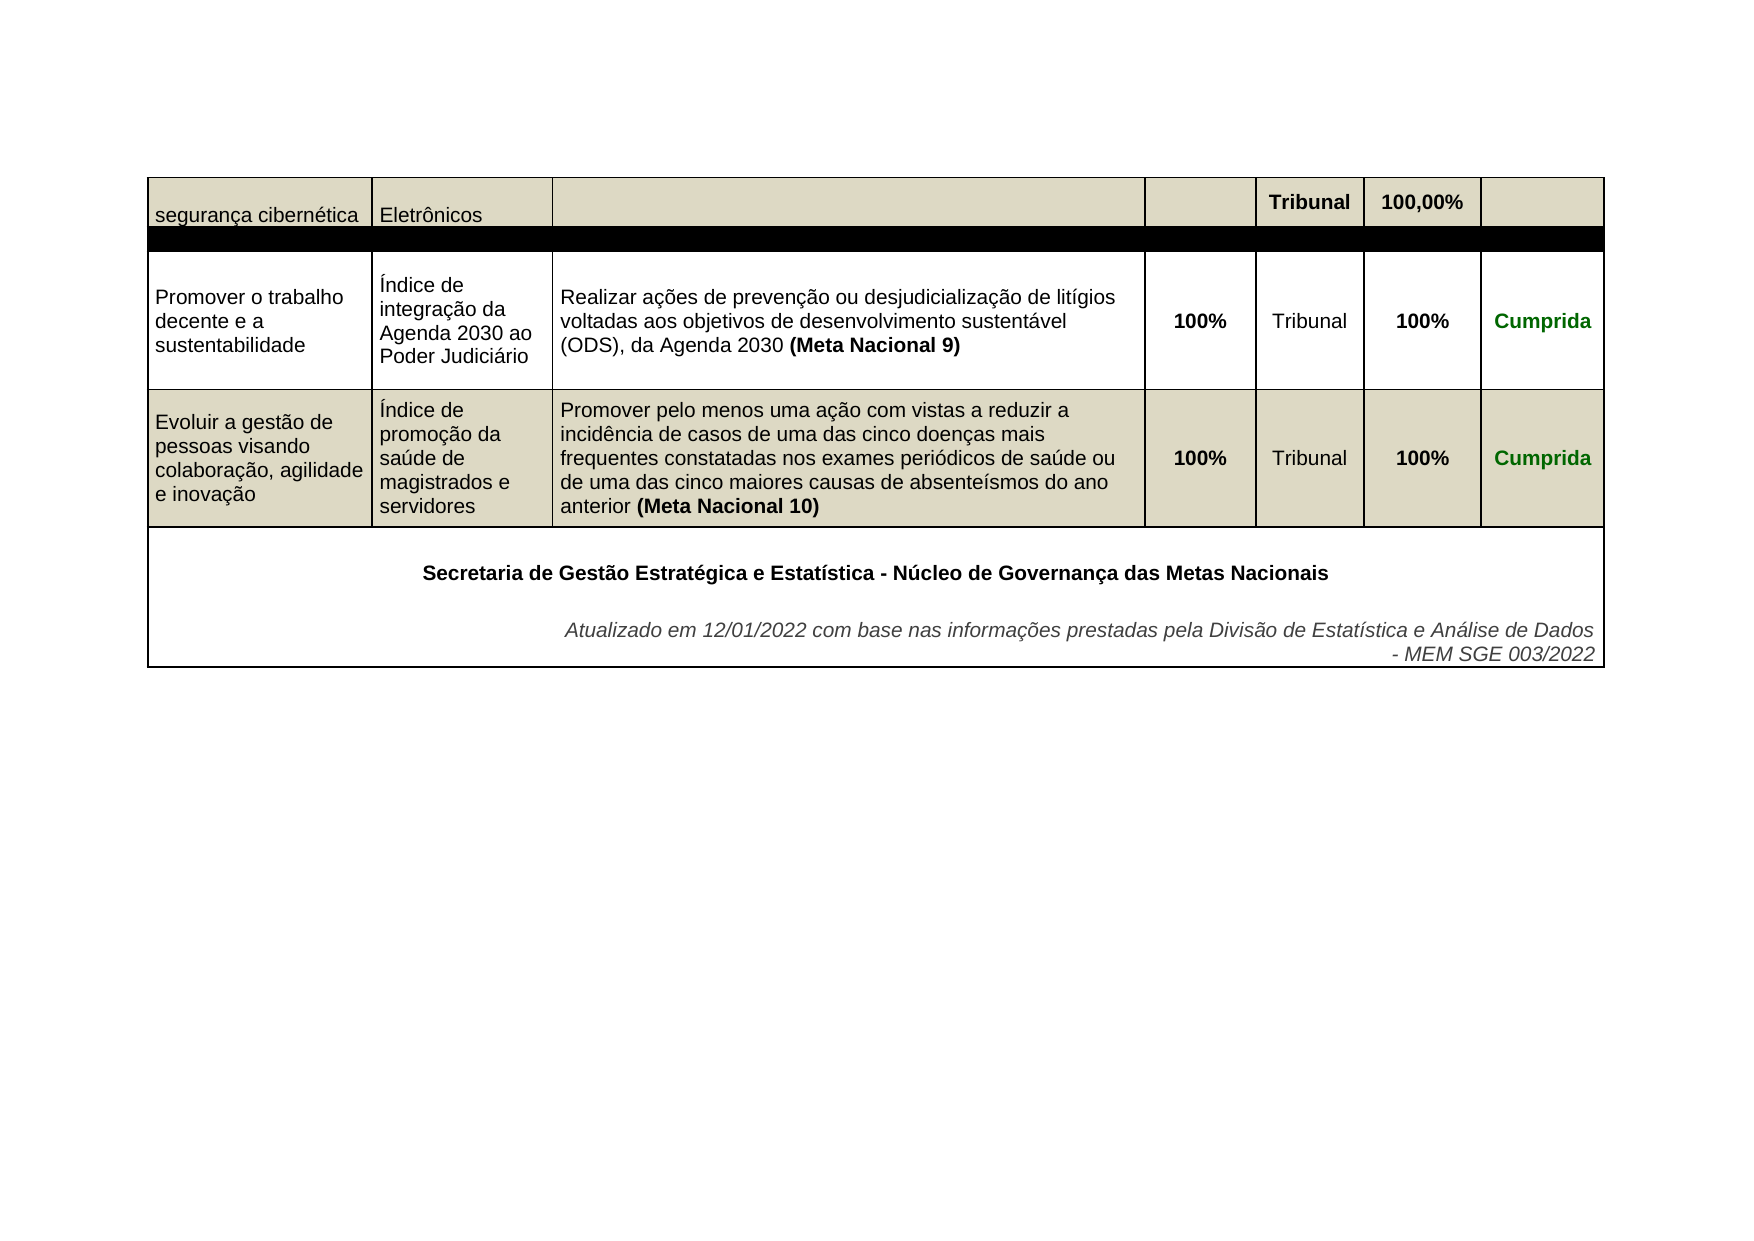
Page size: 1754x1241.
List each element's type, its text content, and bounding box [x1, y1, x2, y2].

table_cell segurança cibernética [149, 178, 371, 226]
table_cell Evoluir a gestão de pessoas visando colaboração, agilidade e inovação [149, 390, 371, 526]
table_cell Índice de Processos Judiciais Eletrônicos (IPJE) [373, 178, 552, 226]
table_cell [372, 618, 553, 666]
table_cell [1145, 227, 1256, 251]
table_cell Tribunal [1257, 390, 1363, 526]
table_cell [553, 227, 1145, 251]
table_cell 100% [1146, 390, 1255, 526]
table_cell [1146, 178, 1255, 226]
table_cell [553, 178, 1144, 226]
table_cell Tribunal [1257, 252, 1363, 389]
table_cell Tribunal [1257, 178, 1363, 226]
table_cell [1256, 227, 1363, 251]
table_cell Índice de promoção da saúde de magistrados e servidores [373, 390, 552, 526]
table_cell [1365, 227, 1481, 251]
table_cell Atualizado em 12/01/2022 com base nas informações prestadas pela Divisão de Estatística e Análise de Dados - MEM SGE 003/2022 [553, 618, 1603, 666]
table_cell [372, 227, 553, 251]
table_cell [149, 618, 372, 666]
table_cell Secretaria de Gestão Estratégica e Estatística - Núcleo de Governança das Metas Nacionais [149, 528, 1603, 618]
table_cell Índice de integração da Agenda 2030 ao Poder Judiciário [373, 252, 552, 389]
table_cell [1482, 227, 1603, 251]
table_cell Cumprida [1482, 390, 1603, 526]
table_cell Promover pelo menos uma ação com vistas a reduzir a incidência de casos de uma das cinco doenças mais frequentes constatadas nos exames periódicos de saúde ou de uma das cinco maiores causas de absenteísmos do ano anterior (Meta Nacional 10) [553, 390, 1144, 526]
table_cell [149, 227, 372, 251]
table_cell Realizar ações de prevenção ou desjudicialização de litígios voltadas aos objetivos de desenvolvimento sustentável (ODS), da Agenda 2030 (Meta Nacional 9) [553, 252, 1144, 389]
table_cell Promover o trabalho decente e a sustentabilidade [149, 252, 371, 389]
table_cell Cumprida [1482, 252, 1603, 389]
table_cell 100% [1146, 252, 1255, 389]
table_cell 100,00% [1365, 178, 1480, 226]
table_cell 100% [1365, 252, 1480, 389]
table_cell [1482, 178, 1603, 226]
table_cell 100% [1365, 390, 1480, 526]
